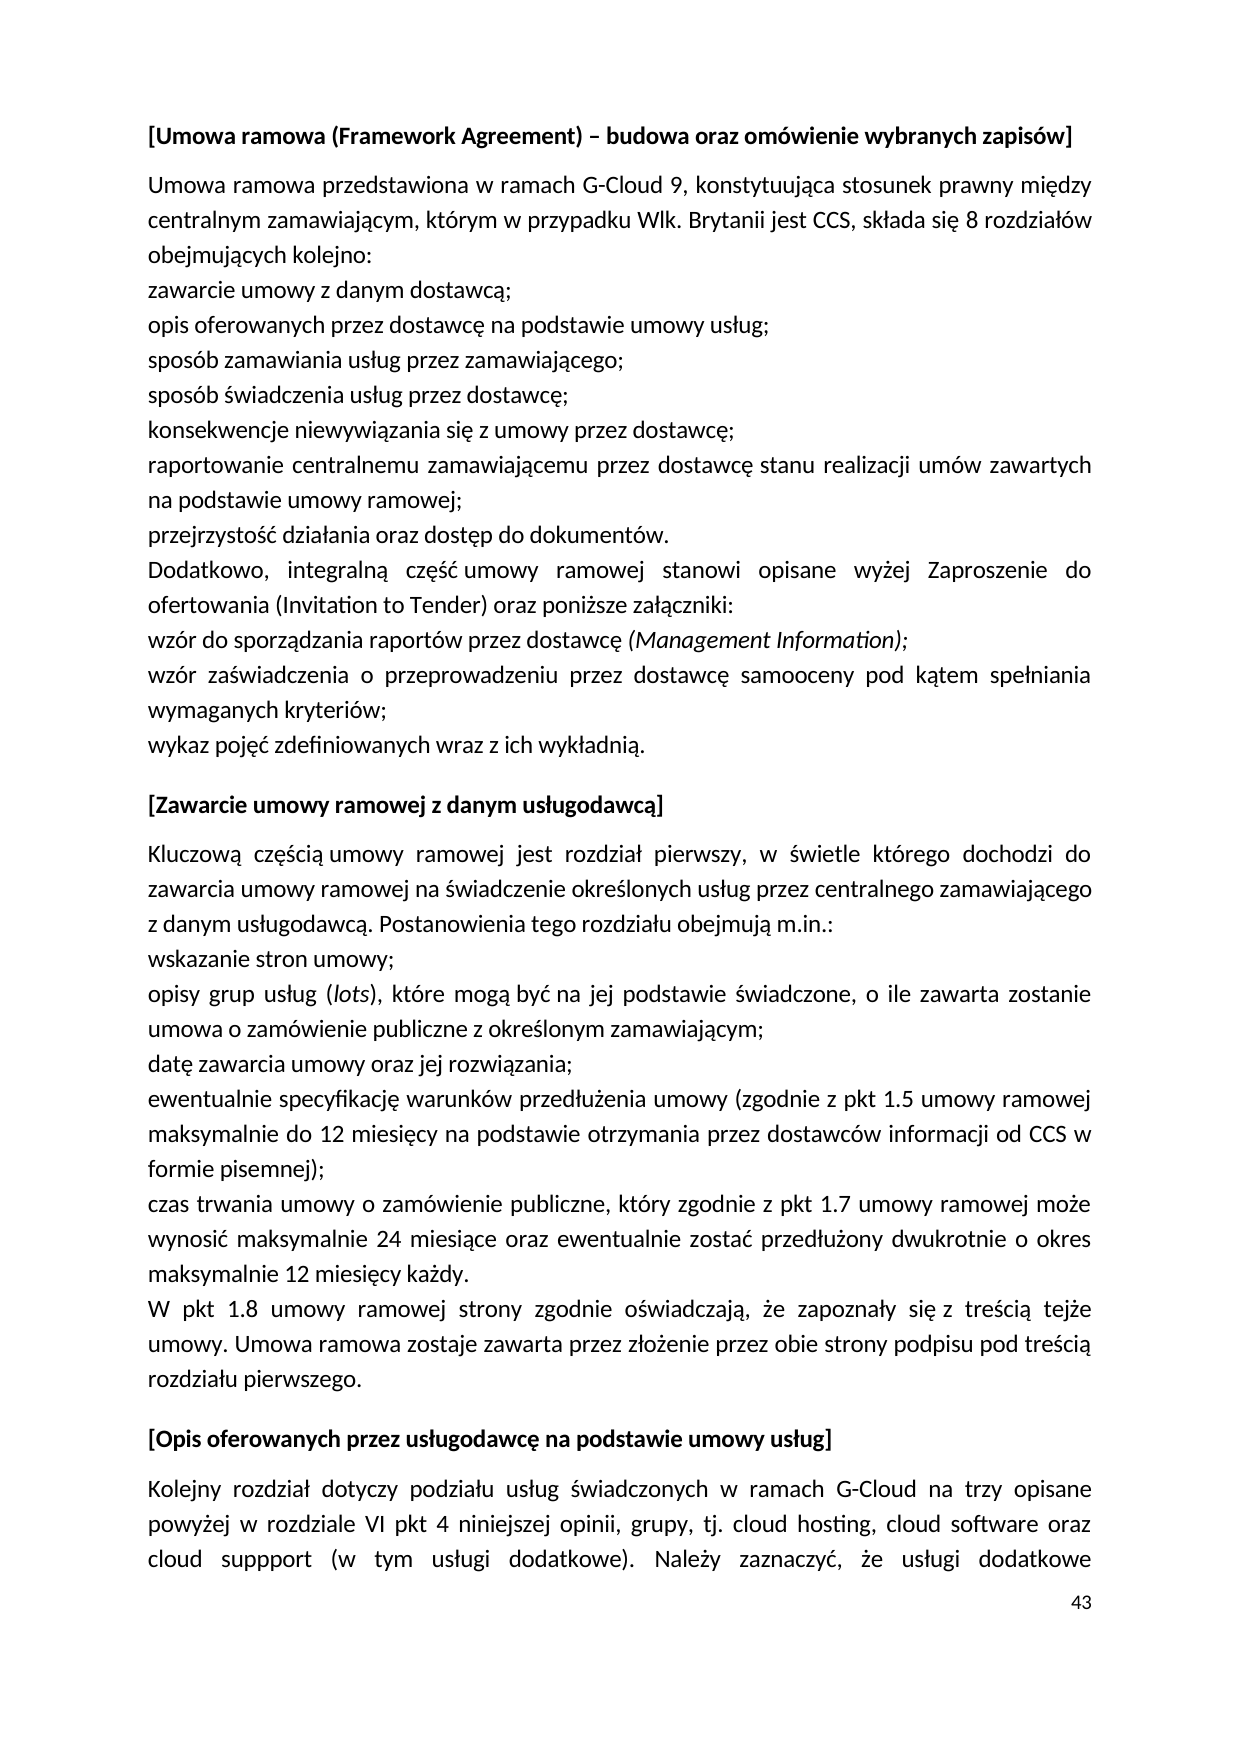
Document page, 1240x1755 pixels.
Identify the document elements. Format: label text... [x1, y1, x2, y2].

subtitle W pkt 1.8 umowy ramowej strony zgodnie oświadczają, że zapoznały się z treścią tejże umowy. Umowa ramowa zostaje zawarta przez złożenie przez obie strony podpisu pod treścią rozdziału pierwszego. [148, 1294, 1092, 1394]
subtitle datę zawarcia umowy oraz jej rozwiązania; [148, 1049, 1092, 1079]
subtitle wzór zaświadczenia o przeprowadzeniu przez dostawcę samooceny pod kątem spełniania wymaganych kryteriów; [148, 659, 1092, 725]
subtitle Dodatkowo, integralną część umowy ramowej stanowi opisane wyżej Zaproszenie do ofertowania (Invitation to Tender) oraz poniższe załączniki: [148, 554, 1092, 620]
subtitle opis oferowanych przez dostawcę na podstawie umowy usług; [148, 309, 1092, 340]
subtitle konsekwencje niewywiązania się z umowy przez dostawcę; [148, 414, 1092, 445]
subtitle sposób świadczenia usług przez dostawcę; [148, 379, 1092, 410]
subtitle raportowanie centralnemu zamawiającemu przez dostawcę stanu realizacji umów zawartych na podstawie umowy ramowej; [148, 449, 1092, 515]
subtitle wskazanie stron umowy; [148, 944, 1092, 974]
subtitle [Opis oferowanych przez usługodawcę na podstawie umowy usług] [148, 1424, 1092, 1454]
subtitle [Zawarcie umowy ramowej z danym usługodawcą] [148, 789, 1092, 820]
subtitle opisy grup usług (lots), które mogą być na jej podstawie świadczone, o ile zawarta zostanie umowa o zamówienie publiczne z określonym zamawiającym; [148, 979, 1092, 1044]
subtitle ewentualnie specyfikację warunków przedłużenia umowy (zgodnie z pkt 1.5 umowy ramowej maksymalnie do 12 miesięcy na podstawie otrzymania przez dostawców informacji od CCS w formie pisemnej); [148, 1084, 1092, 1184]
subtitle wykaz pojęć zdefiniowanych wraz z ich wykładnią. [148, 729, 1092, 760]
subtitle czas trwania umowy o zamówienie publiczne, który zgodnie z pkt 1.7 umowy ramowej może wynosić maksymalnie 24 miesiące oraz ewentualnie zostać przedłużony dwukrotnie o okres maksymalnie 12 miesięcy każdy. [148, 1189, 1092, 1289]
subtitle wzór do sporządzania raportów przez dostawcę (Management Information); [148, 624, 1092, 655]
subtitle Umowa ramowa przedstawiona w ramach G-Cloud 9, konstytuująca stosunek prawny między centralnym zamawiającym, którym w przypadku Wlk. Brytanii jest CCS, składa się 8 rozdziałów obejmujących kolejno: [148, 169, 1092, 270]
subtitle zawarcie umowy z danym dostawcą; [148, 274, 1092, 305]
subtitle Kluczową częścią umowy ramowej jest rozdział pierwszy, w świetle którego dochodzi do zawarcia umowy ramowej na świadczenie określonych usług przez centralnego zamawiającego z danym usługodawcą. Postanowienia tego rozdziału obejmują m.in.: [148, 839, 1092, 939]
subtitle [Umowa ramowa (Framework Agreement) – budowa oraz omówienie wybranych zapisów] [148, 120, 1092, 151]
subtitle sposób zamawiania usług przez zamawiającego; [148, 344, 1092, 375]
subtitle przejrzystość działania oraz dostęp do dokumentów. [148, 519, 1092, 550]
subtitle Kolejny rozdział dotyczy podziału usług świadczonych w ramach G-Cloud na trzy opisane powyżej w rozdziale VI pkt 4 niniejszej opinii, grupy, tj. cloud hosting, cloud software oraz cloud suppport (w tym usługi dodatkowe). Należy zaznaczyć, że usługi dodatkowe [148, 1473, 1092, 1573]
